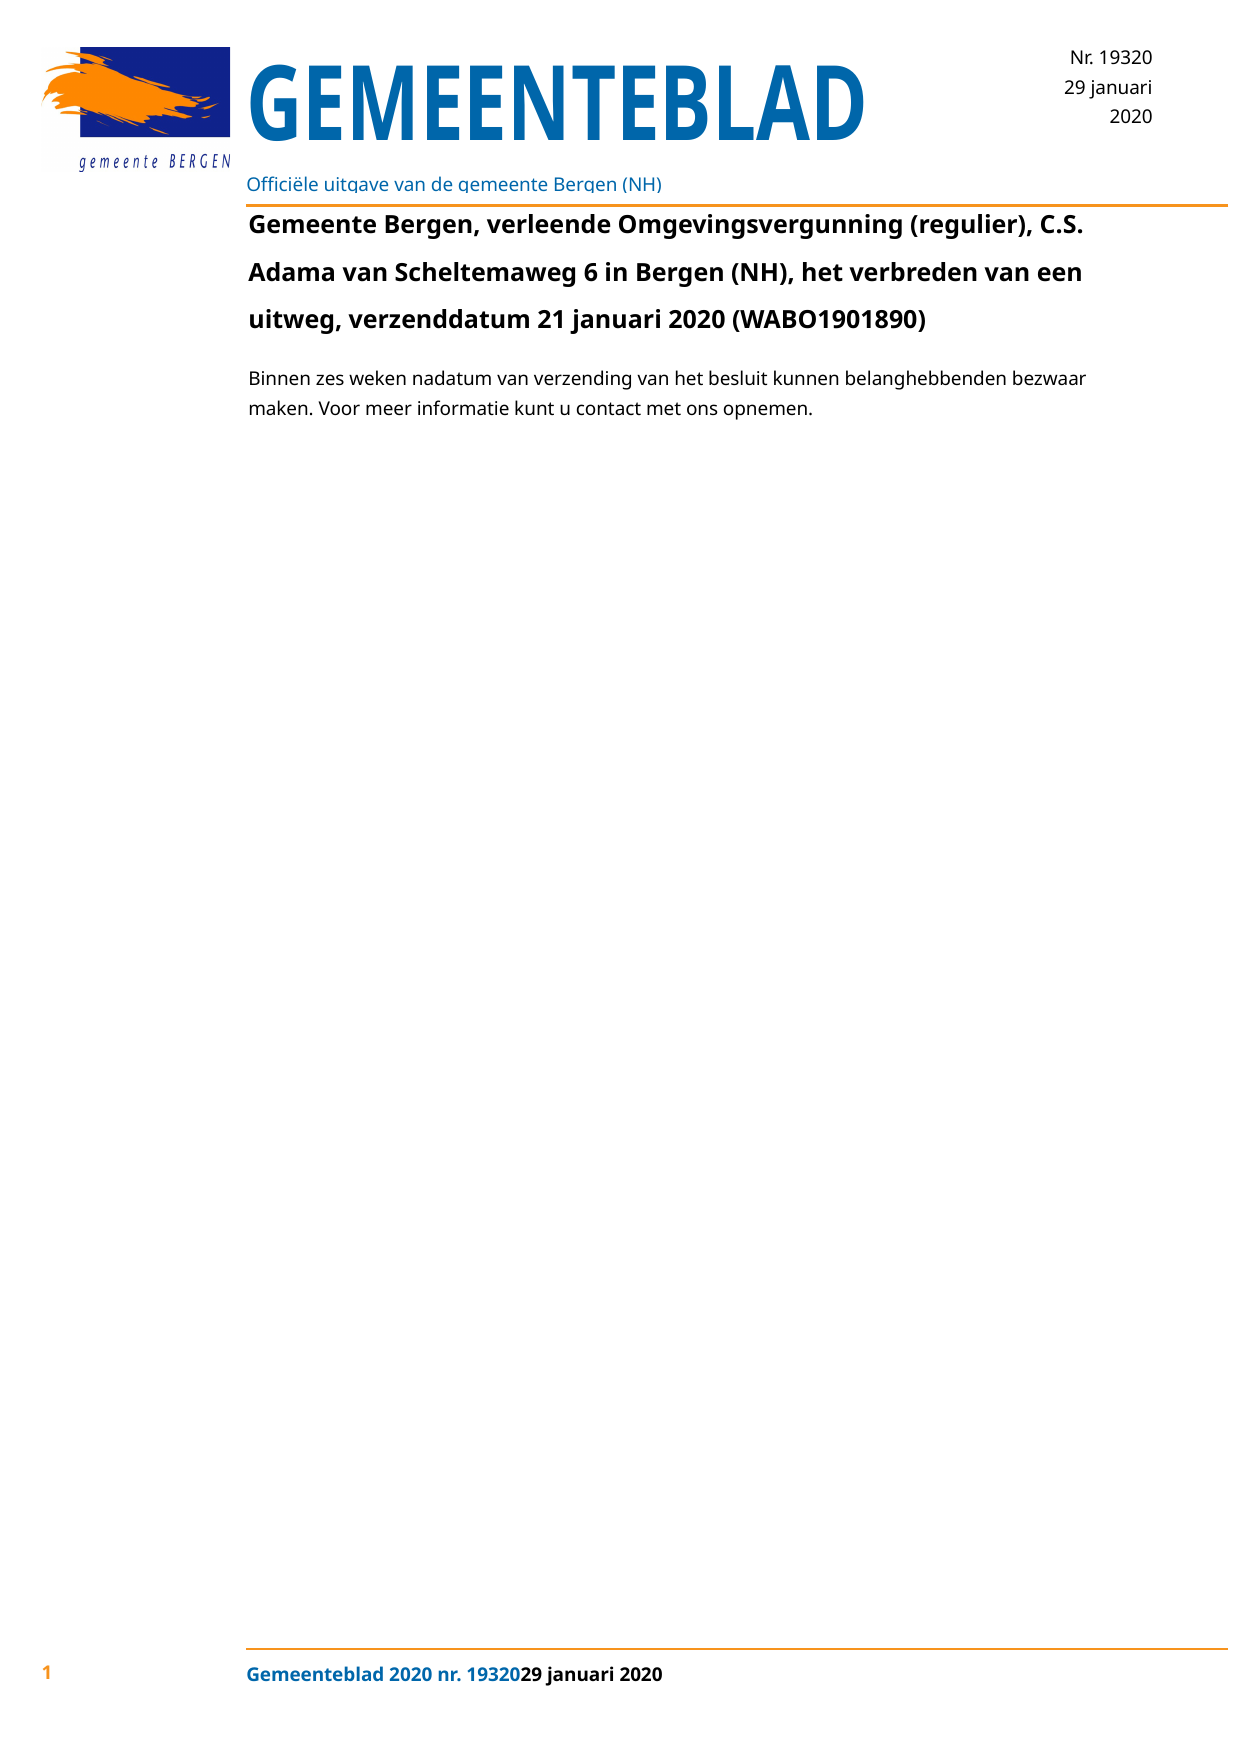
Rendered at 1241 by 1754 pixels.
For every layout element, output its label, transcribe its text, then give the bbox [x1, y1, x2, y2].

text Binnen zes weken nadatum van verzending van het besluit kunnen belanghebbenden bezwaar maken. Voor meer informatie kunt u contact met ons opnemen. [248, 366, 1152, 421]
text Gemeente Bergen, verleende Omgevingsvergunning (regulier), C.S. Adama van Scheltemaweg 6 in Bergen (NH), het verbreden van een uitweg, verzenddatum 21 januari 2020 (WABO1901890) [248, 207, 1152, 336]
picture [41, 47, 231, 172]
